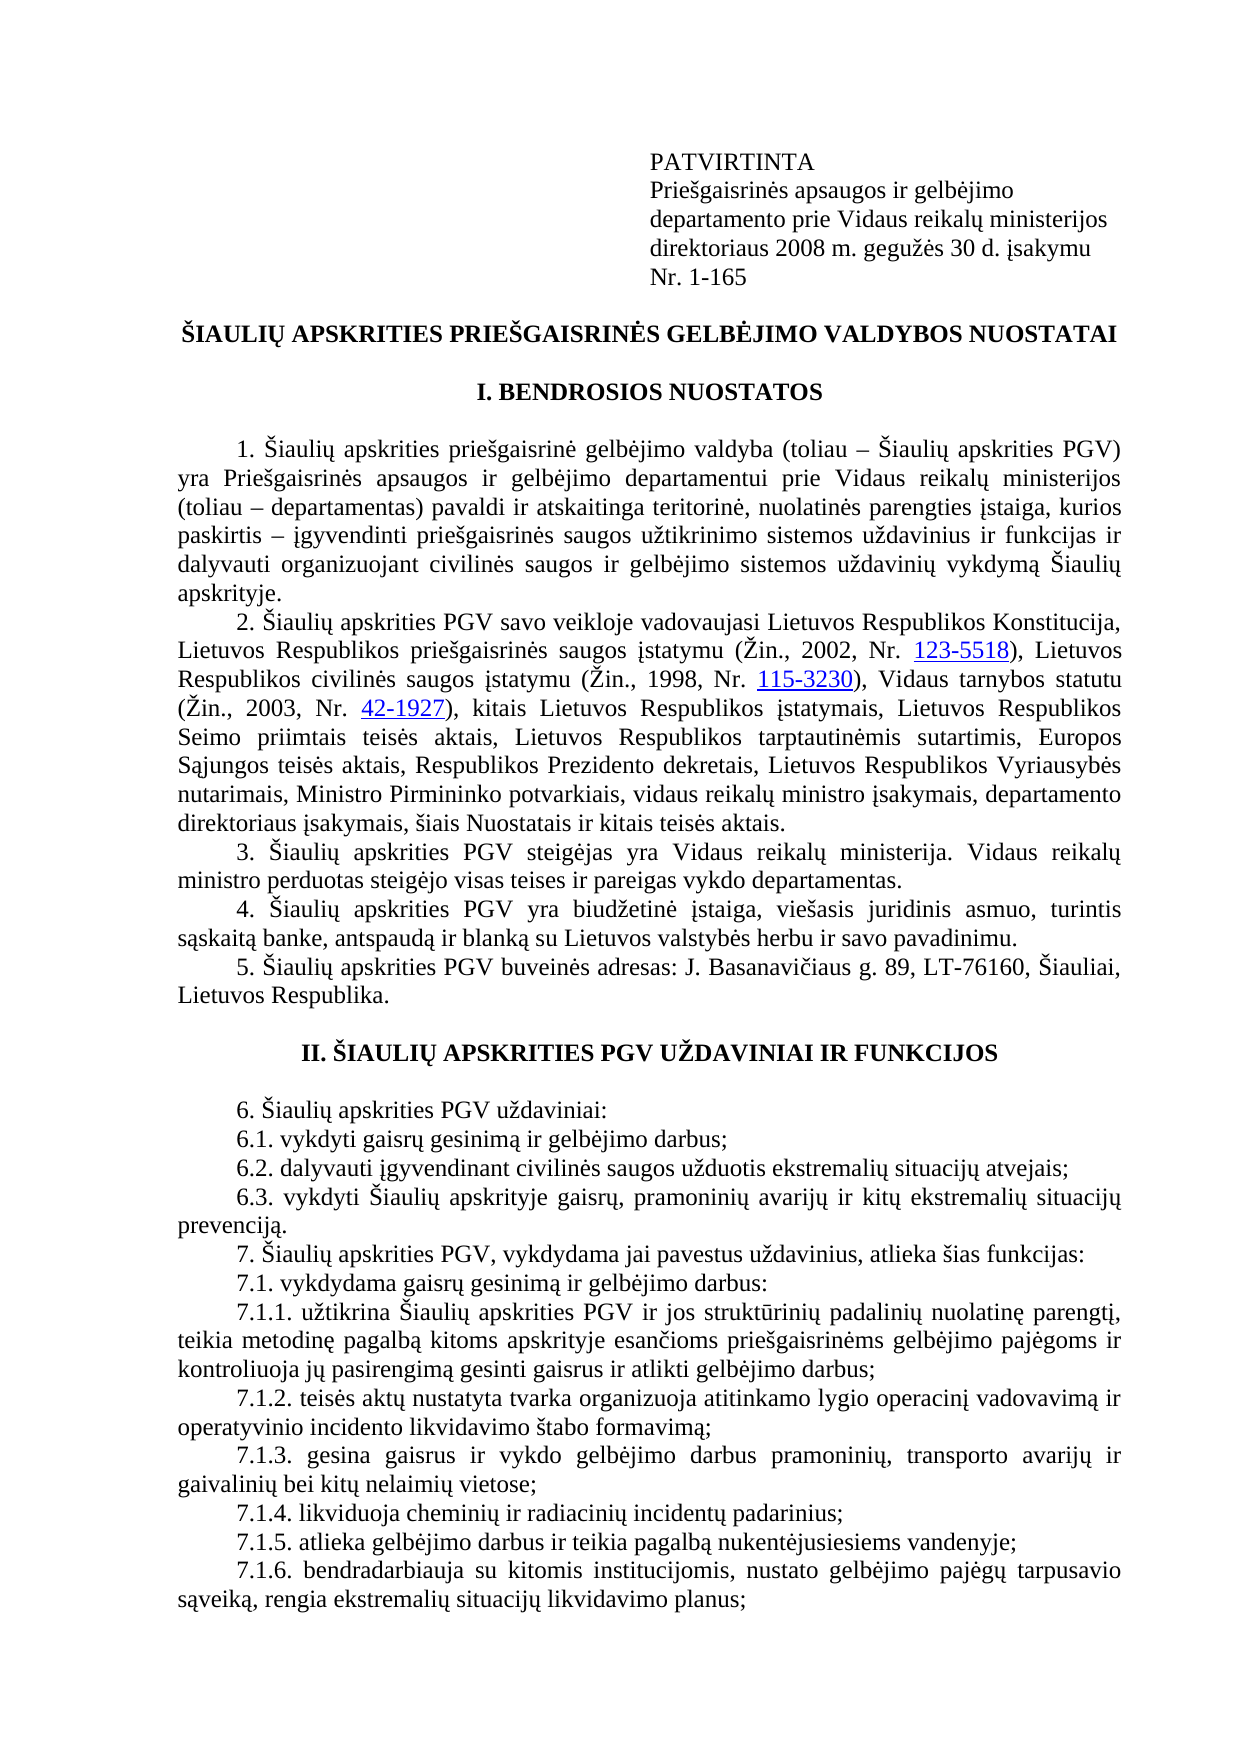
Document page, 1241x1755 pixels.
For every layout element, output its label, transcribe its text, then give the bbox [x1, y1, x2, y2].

text 6. Šiaulių apskrities PGV uždaviniai: [177, 1096, 1122, 1124]
text 2. Šiaulių apskrities PGV savo veikloje vadovaujasi Lietuvos Respublikos Konstitucija, Lietuvos Respublikos priešgaisrinės saugos įstatymu (Žin., 2002, Nr. 123-5518), Lietuvos Respublikos civilinės saugos įstatymu (Žin., 1998, Nr. 115-3230), Vidaus tarnybos statutu (Žin., 2003, Nr. 42-1927), kitais Lietuvos Respublikos įstatymais, Lietuvos Respublikos Seimo priimtais teisės aktais, Lietuvos Respublikos tarptautinėmis sutartimis, Europos Sąjungos teisės aktais, Respublikos Prezidento dekretais, Lietuvos Respublikos Vyriausybės nutarimais, Ministro Pirmininko potvarkiais, vidaus reikalų ministro įsakymais, departamento direktoriaus įsakymais, šiais Nuostatais ir kitais teisės aktais. [177, 607, 1122, 837]
text 7.1.6. bendradarbiauja su kitomis institucijomis, nustato gelbėjimo pajėgų tarpusavio sąveiką, rengia ekstremalių situacijų likvidavimo planus; [177, 1556, 1122, 1613]
text I. BENDROSIOS NUOSTATOS [177, 377, 1122, 406]
text 1. Šiaulių apskrities priešgaisrinė gelbėjimo valdyba (toliau – Šiaulių apskrities PGV) yra Priešgaisrinės apsaugos ir gelbėjimo departamentui prie Vidaus reikalų ministerijos (toliau – departamentas) pavaldi ir atskaitinga teritorinė, nuolatinės parengties įstaiga, kurios paskirtis – įgyvendinti priešgaisrinės saugos užtikrinimo sistemos uždavinius ir funkcijas ir dalyvauti organizuojant civilinės saugos ir gelbėjimo sistemos uždavinių vykdymą Šiaulių apskrityje. [177, 434, 1122, 607]
text 7.1. vykdydama gaisrų gesinimą ir gelbėjimo darbus: [177, 1268, 1122, 1297]
text 7.1.3. gesina gaisrus ir vykdo gelbėjimo darbus pramoninių, transporto avarijų ir gaivalinių bei kitų nelaimių vietose; [177, 1441, 1122, 1498]
text 5. Šiaulių apskrities PGV buveinės adresas: J. Basanavičiaus g. 89, LT-76160, Šiauliai, Lietuvos Respublika. [177, 952, 1122, 1009]
text 7.1.2. teisės aktų nustatyta tvarka organizuoja atitinkamo lygio operacinį vadovavimą ir operatyvinio incidento likvidavimo štabo formavimą; [177, 1383, 1122, 1441]
text 6.2. dalyvauti įgyvendinant civilinės saugos užduotis ekstremalių situacijų atvejais; [177, 1153, 1122, 1182]
text ŠIAULIŲ APSKRITIES PRIEŠGAISRINĖS GELBĖJIMO VALDYBOS NUOSTATAI [177, 319, 1122, 348]
text PATVIRTINTA [649, 147, 1122, 176]
text Priešgaisrinės apsaugos ir gelbėjimo departamento prie Vidaus reikalų ministerijos direktoriaus 2008 m. gegužės 30 d. įsakymu Nr. 1-165 [649, 176, 1122, 291]
text 7.1.5. atlieka gelbėjimo darbus ir teikia pagalbą nukentėjusiesiems vandenyje; [177, 1527, 1122, 1556]
text 7. Šiaulių apskrities PGV, vykdydama jai pavestus uždavinius, atlieka šias funkcijas: [177, 1239, 1122, 1268]
text 4. Šiaulių apskrities PGV yra biudžetinė įstaiga, viešasis juridinis asmuo, turintis sąskaitą banke, antspaudą ir blanką su Lietuvos valstybės herbu ir savo pavadinimu. [177, 894, 1122, 952]
text 7.1.1. užtikrina Šiaulių apskrities PGV ir jos struktūrinių padalinių nuolatinę parengtį, teikia metodinę pagalbą kitoms apskrityje esančioms priešgaisrinėms gelbėjimo pajėgoms ir kontroliuoja jų pasirengimą gesinti gaisrus ir atlikti gelbėjimo darbus; [177, 1297, 1122, 1383]
text 7.1.4. likviduoja cheminių ir radiacinių incidentų padarinius; [177, 1498, 1122, 1527]
text 6.3. vykdyti Šiaulių apskrityje gaisrų, pramoninių avarijų ir kitų ekstremalių situacijų prevenciją. [177, 1182, 1122, 1239]
text 3. Šiaulių apskrities PGV steigėjas yra Vidaus reikalų ministerija. Vidaus reikalų ministro perduotas steigėjo visas teises ir pareigas vykdo departamentas. [177, 837, 1122, 894]
text II. ŠIAULIŲ APSKRITIES PGV UŽDAVINIAI IR FUNKCIJOS [177, 1038, 1122, 1067]
text 6.1. vykdyti gaisrų gesinimą ir gelbėjimo darbus; [177, 1124, 1122, 1153]
